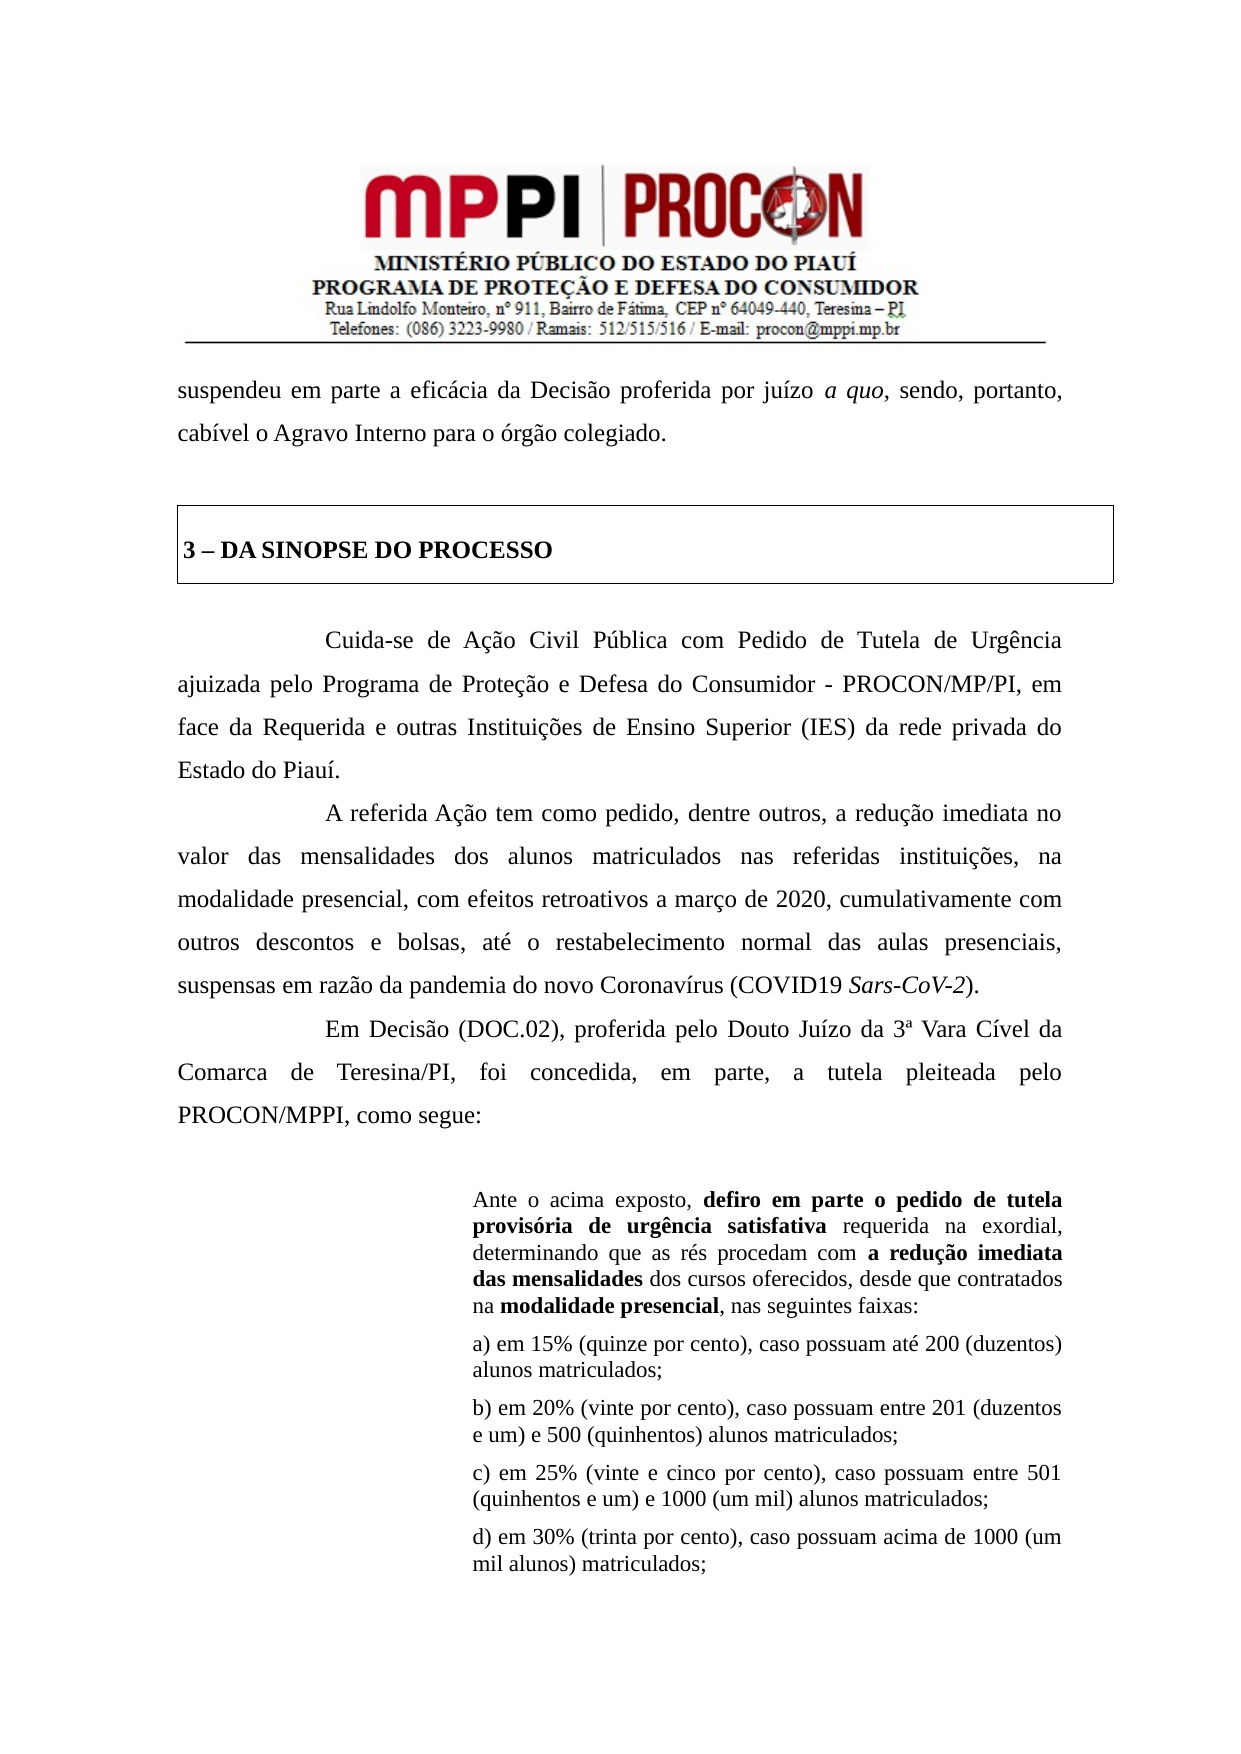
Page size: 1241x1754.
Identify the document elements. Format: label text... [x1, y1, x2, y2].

text Ante o acima exposto, defiro em parte o pedido de tutela provisória de urgência satisfativa requerida na exordial, determinando que as rés procedam com a redução imediata das mensalidades dos cursos oferecidos, desde que contratados na modalidade presencial, nas seguintes faixas: [472, 1186, 1063, 1318]
text b) em 20% (vinte por cento), caso possuam entre 201 (duzentos e um) e 500 (quinhentos) alunos matriculados; [472, 1394, 1063, 1447]
text Em Decisão (DOC.02), proferida pelo Douto Juízo da 3ª Vara Cível da Comarca de Teresina/PI, foi concedida, em parte, a tutela pleiteada pelo PROCON/MPPI, como segue: [177, 1014, 1063, 1129]
text a) em 15% (quinze por cento), caso possuam até 200 (duzentos) alunos matriculados; [472, 1330, 1063, 1382]
picture [178, 149, 1062, 352]
text c) em 25% (vinte e cinco por cento), caso possuam entre 501 (quinhentos e um) e 1000 (um mil) alunos matriculados; [472, 1459, 1063, 1511]
table_header 3 – DA SINOPSE DO PROCESSO [178, 506, 1113, 582]
text A referida Ação tem como pedido, dentre outros, a redução imediata no valor das mensalidades dos alunos matriculados nas referidas instituições, na modalidade presencial, com efeitos retroativos a março de 2020, cumulativamente com outros descontos e bolsas, até o restabelecimento normal das aulas presenciais, suspensas em razão da pandemia do novo Coronavírus (COVID19 Sars-CoV-2). [177, 798, 1063, 999]
text d) em 30% (trinta por cento), caso possuam acima de 1000 (um mil alunos) matriculados; [472, 1523, 1063, 1576]
text suspendeu em parte a eficácia da Decisão proferida por juízo a quo, sendo, portanto, cabível o Agravo Interno para o órgão colegiado. [177, 375, 1063, 447]
text Cuida-se de Ação Civil Pública com Pedido de Tutela de Urgência ajuizada pelo Programa de Proteção e Defesa do Consumidor - PROCON/MP/PI, em face da Requerida e outras Instituições de Ensino Superior (IES) da rede privada do Estado do Piauí. [177, 626, 1063, 784]
